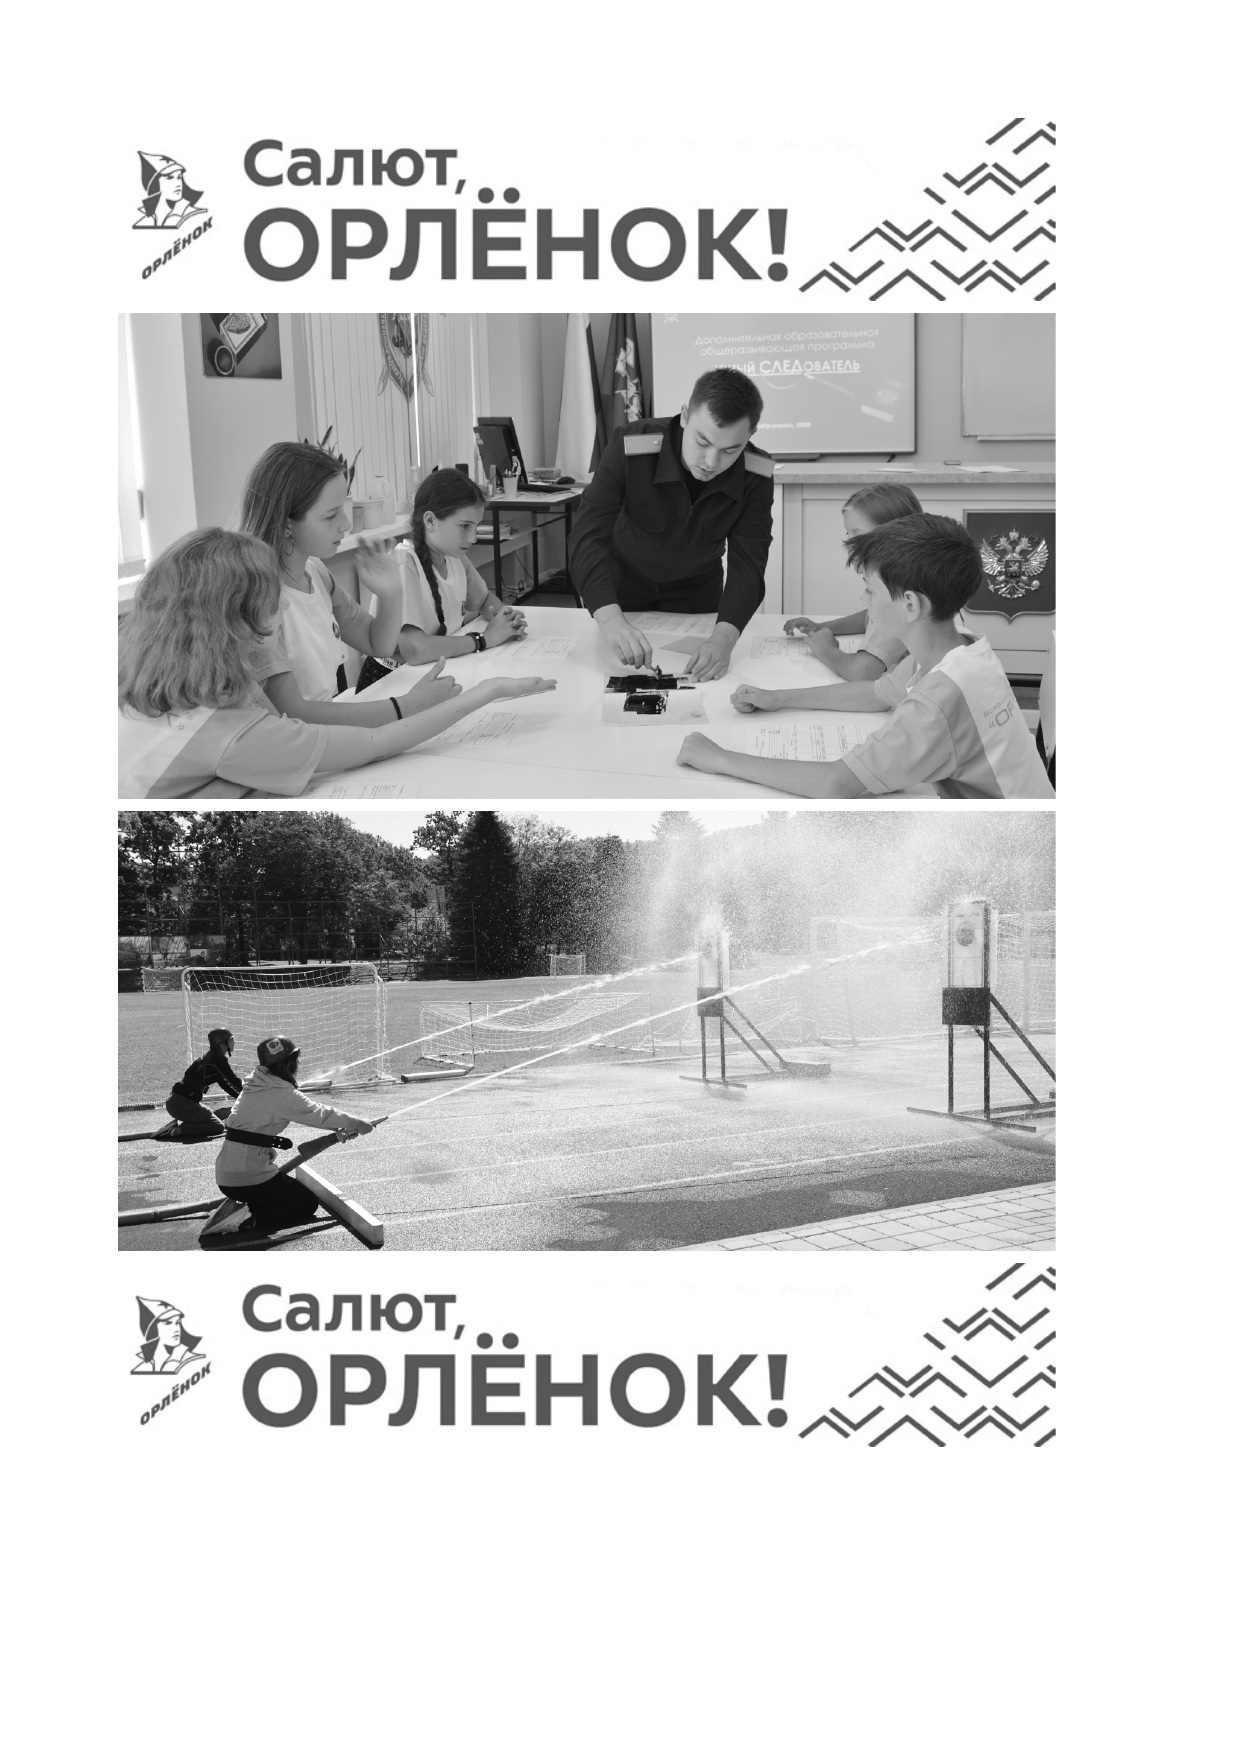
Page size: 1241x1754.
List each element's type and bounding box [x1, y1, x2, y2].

picture [118, 811, 1056, 1251]
picture [118, 118, 1056, 301]
picture [118, 313, 1056, 799]
picture [118, 1263, 1056, 1447]
